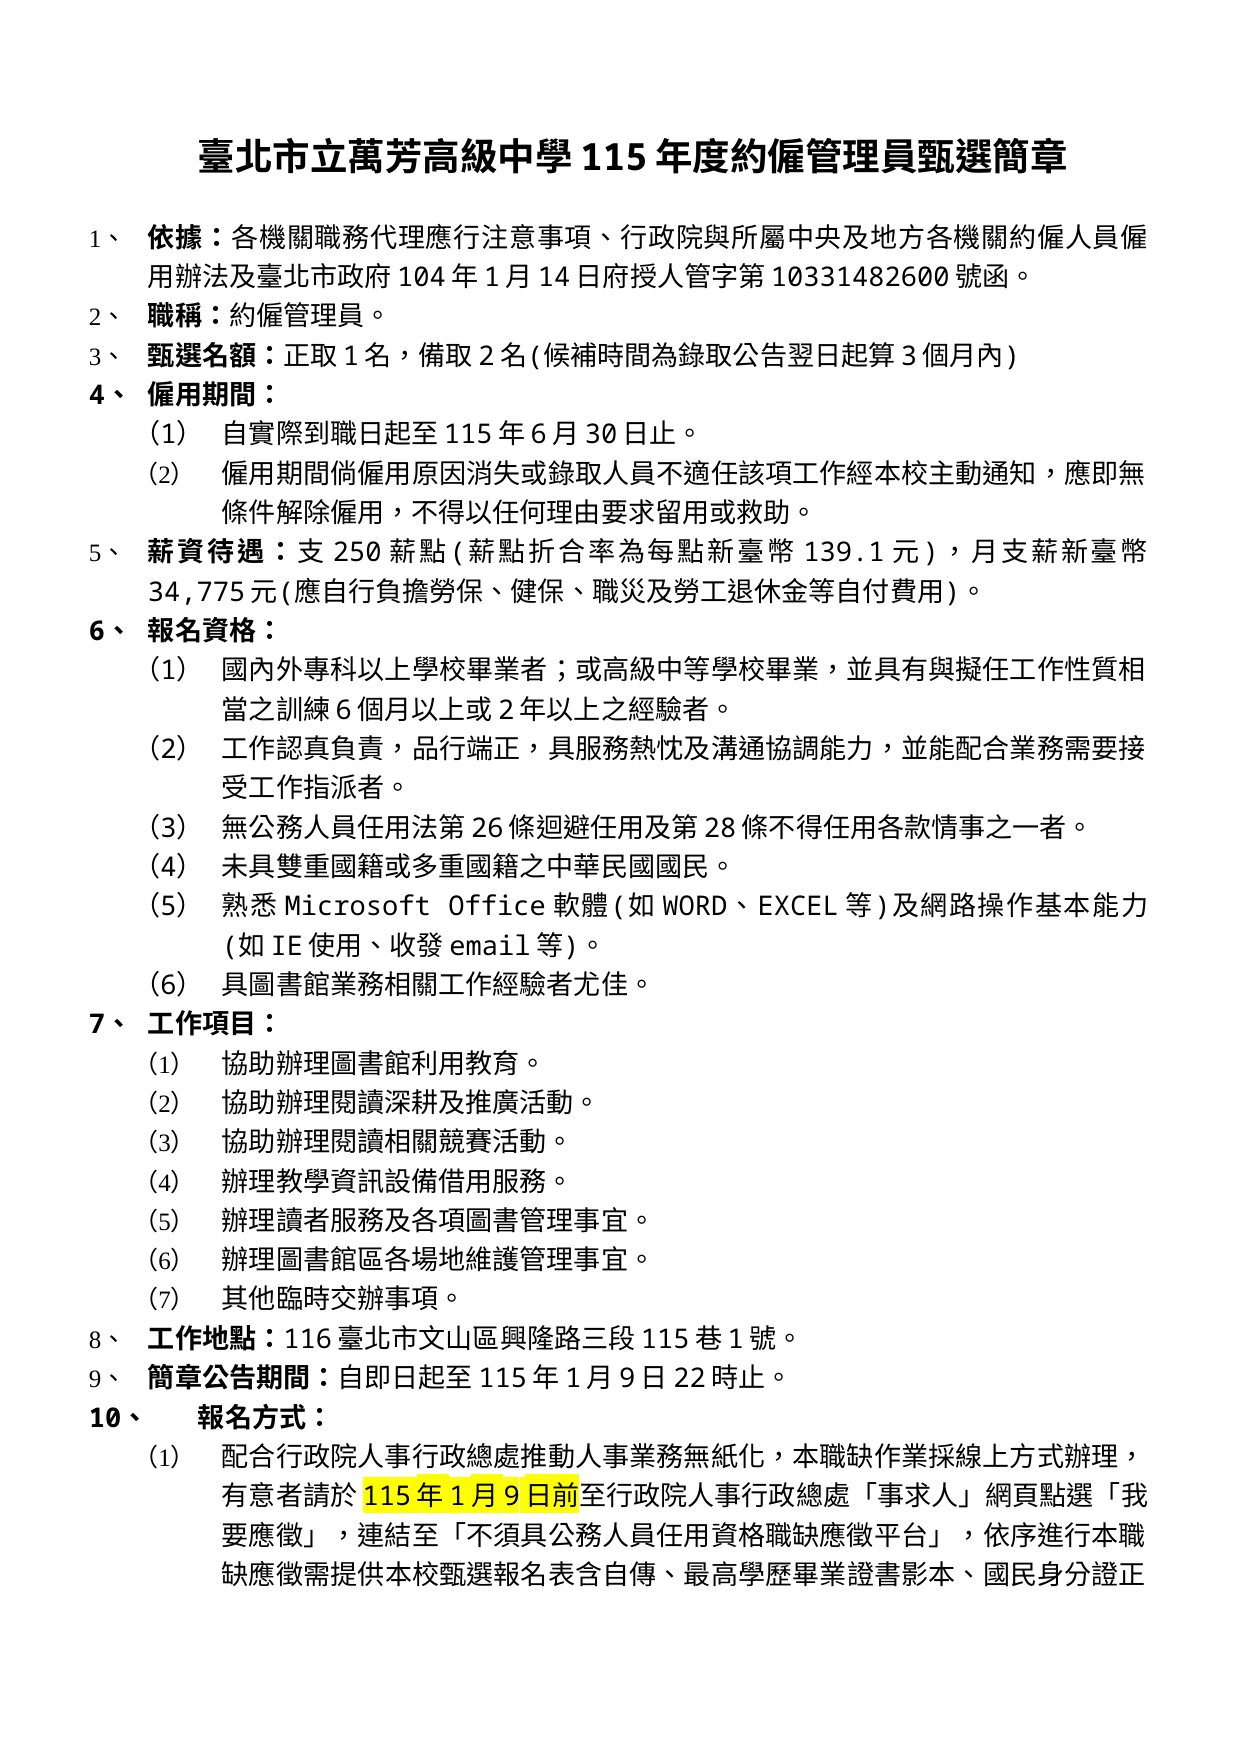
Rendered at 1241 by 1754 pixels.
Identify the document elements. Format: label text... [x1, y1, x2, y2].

list 工作地點：116臺北市文山區興隆路三段115巷1號。 [89, 1317, 1148, 1356]
list 甄選名額：正取1名，備取2名(候補時間為錄取公告翌日起算3個月內) [89, 333, 1148, 373]
list 依據：各機關職務代理應行注意事項、行政院與所屬中央及地方各機關約僱人員僱用辦法及臺北市政府104年1月14日府授人管字第10331482600號函。 [89, 216, 1148, 294]
list 報名資格： [89, 609, 1148, 648]
list 工作認真負責，品行端正，具服務熱忱及溝通協調能力，並能配合業務需要接受工作指派者。 [133, 727, 1148, 806]
list 其他臨時交辦事項。 [133, 1277, 1148, 1317]
list 職稱：約僱管理員。 [89, 294, 1148, 333]
list 具圖書館業務相關工作經驗者尤佳。 [133, 963, 1148, 1002]
list 辦理讀者服務及各項圖書管理事宜。 [133, 1199, 1148, 1238]
list 僱用期間： [89, 373, 1148, 412]
list 協助辦理圖書館利用教育。 [133, 1042, 1148, 1081]
list 協助辦理閱讀深耕及推廣活動。 [133, 1081, 1148, 1120]
list 自實際到職日起至115年6月30日止。 [133, 412, 1148, 452]
list 辦理圖書館區各場地維護管理事宜。 [133, 1238, 1148, 1277]
list 協助辦理閱讀相關競賽活動。 [133, 1120, 1148, 1160]
list 國內外專科以上學校畢業者；或高級中等學校畢業，並具有與擬任工作性質相當之訓練6個月以上或2年以上之經驗者。 [133, 648, 1148, 727]
list 僱用期間倘僱用原因消失或錄取人員不適任該項工作經本校主動通知，應即無條件解除僱用，不得以任何理由要求留用或救助。 [133, 452, 1148, 530]
list 工作項目： [89, 1002, 1148, 1042]
list 報名方式： [89, 1396, 1148, 1435]
list 熟悉Microsoft Office軟體(如WORD、EXCEL等)及網路操作基本能力(如IE使用、收發email等)。 [133, 884, 1148, 963]
text 臺北市立萬芳高級中學115年度約僱管理員甄選簡章 [114, 127, 1152, 181]
list 簡章公告期間：自即日起至115年1月9日22時止。 [89, 1356, 1148, 1396]
list 薪資待遇：支250薪點(薪點折合率為每點新臺幣139.1元)，月支薪新臺幣34,775元(應自行負擔勞保、健保、職災及勞工退休金等自付費用)。 [89, 530, 1148, 609]
list 辦理教學資訊設備借用服務。 [133, 1160, 1148, 1199]
list 未具雙重國籍或多重國籍之中華民國國民。 [133, 845, 1148, 884]
list 配合行政院人事行政總處推動人事業務無紙化，本職缺作業採線上方式辦理，有意者請於115年1月9日前至行政院人事行政總處「事求人」網頁點選「我要應徵」，連結至「不須具公務人員任用資格職缺應徵平台」，依序進行本職缺應徵需提供本校甄選報名表含自傳、最高學歷畢業證書影本、國民身分證正 [133, 1435, 1148, 1592]
list 無公務人員任用法第26條迴避任用及第28條不得任用各款情事之一者。 [133, 806, 1148, 845]
